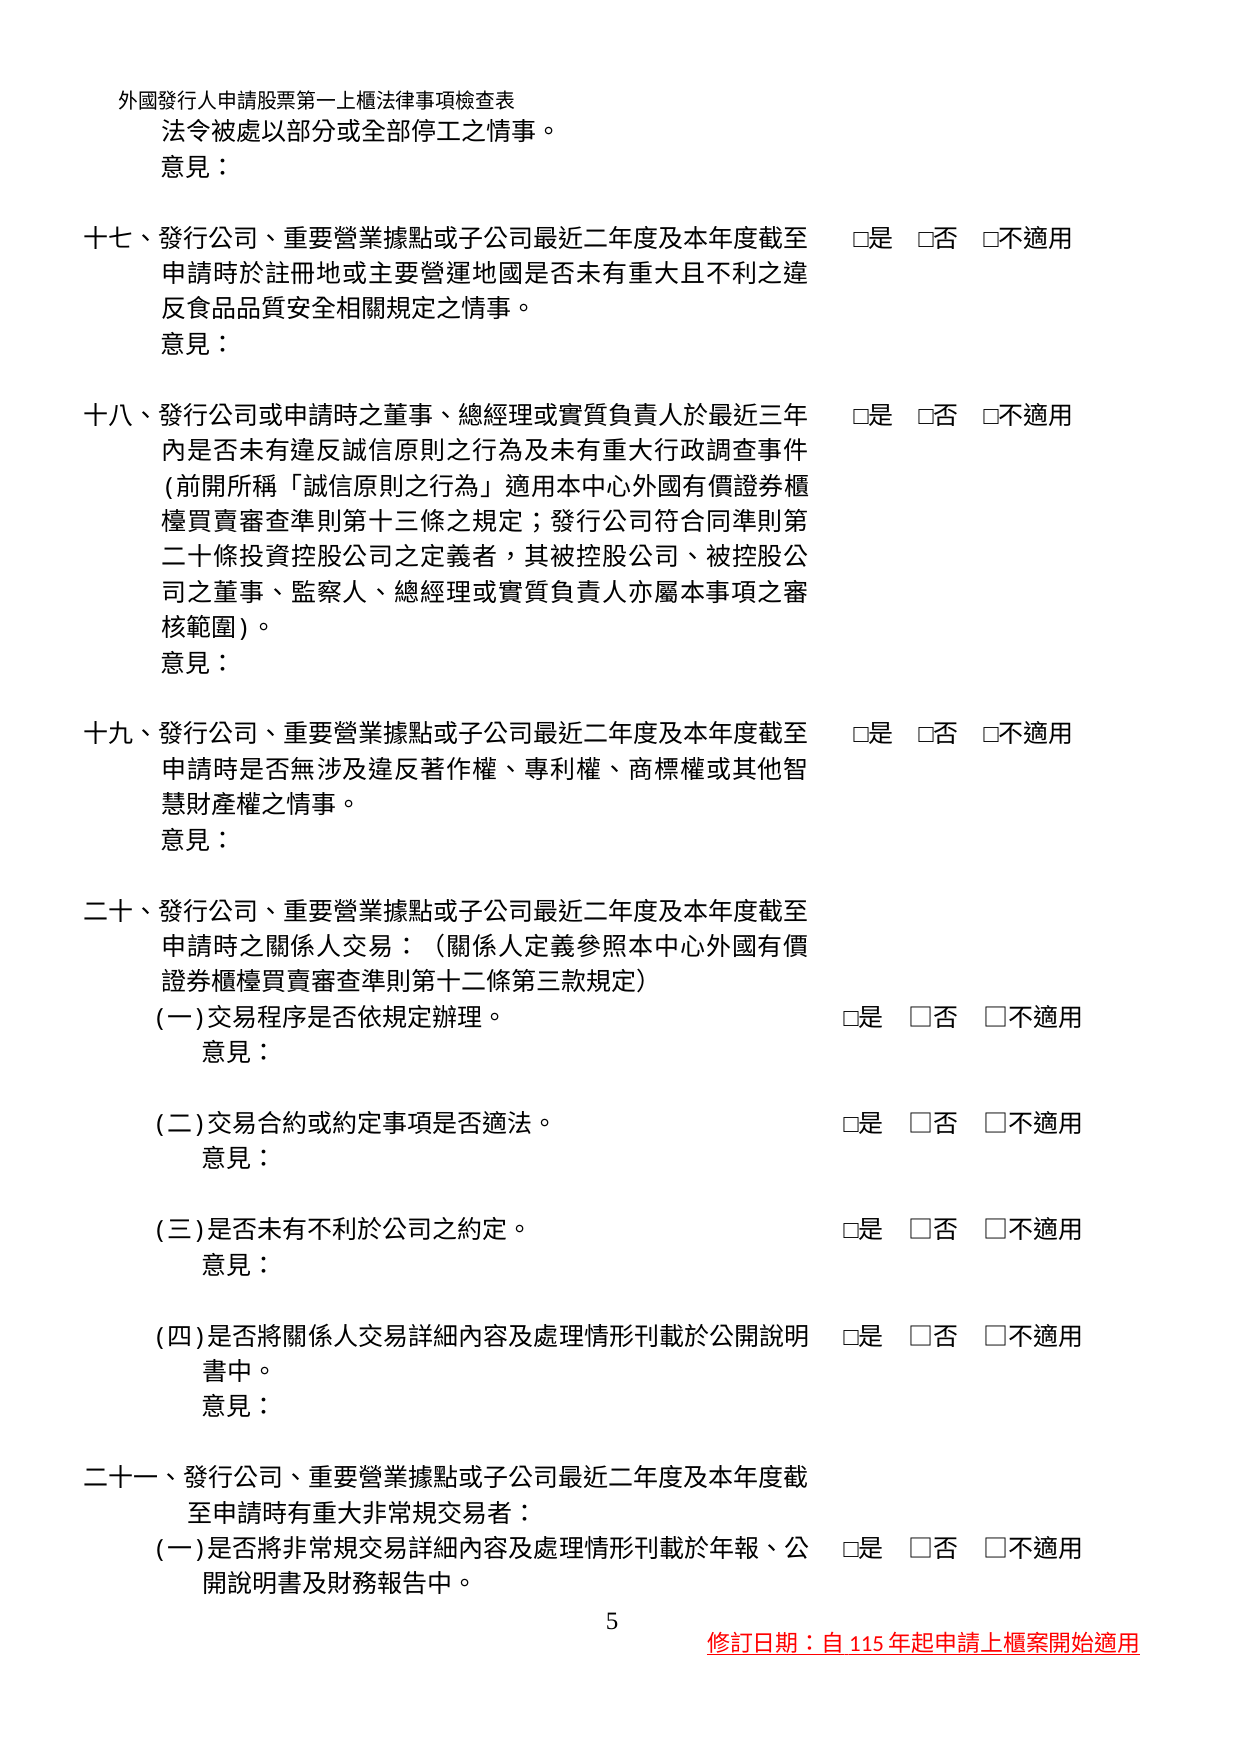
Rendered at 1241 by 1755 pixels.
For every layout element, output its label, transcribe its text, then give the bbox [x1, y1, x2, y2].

table_cell □是 □否 □不適用 □是 □否 □不適用 □是 □否 □不適用 □是 □否 □不適用 [810, 892, 1117, 1458]
table_cell [810, 113, 1117, 219]
table_cell 法令被處以部分或全部停工之情事。 意見： [83, 113, 810, 219]
table_cell □是 □否 □不適用 [810, 219, 1117, 396]
table_cell 二十、發行公司、重要營業據點或子公司最近二年度及本年度截至申請時之關係人交易：（關係人定義參照本中心外國有價證券櫃檯買賣審查準則第十二條第三款規定） (一)交易程序是否依規定辦理。 意見： (二)交易合約或約定事項是否適法。 意見： (三)是否未有不利於公司之約定。 意見： (四)是否將關係人交易詳細內容及處理情形刊載於公開說明書中。 意見： [83, 892, 810, 1458]
table_cell 二十一、發行公司、重要營業據點或子公司最近二年度及本年度截至申請時有重大非常規交易者： (一)是否將非常規交易詳細內容及處理情形刊載於年報、公開說明書及財務報告中。 [83, 1458, 810, 1600]
table_cell □是 □否 □不適用 [810, 715, 1117, 892]
table_cell 十八、發行公司或申請時之董事、總經理或實質負責人於最近三年內是否未有違反誠信原則之行為及未有重大行政調查事件(前開所稱「誠信原則之行為」適用本中心外國有價證券櫃檯買賣審查準則第十三條之規定；發行公司符合同準則第二十條投資控股公司之定義者，其被控股公司、被控股公司之董事、監察人、總經理或實質負責人亦屬本事項之審核範圍)。 意見： [83, 396, 810, 714]
table_cell □是 □否 □不適用 [810, 396, 1117, 714]
table_cell □是 □否 □不適用 [810, 1458, 1117, 1600]
table_cell 十七、發行公司、重要營業據點或子公司最近二年度及本年度截至申請時於註冊地或主要營運地國是否未有重大且不利之違反食品品質安全相關規定之情事。 意見： [83, 219, 810, 396]
table_cell 十九、發行公司、重要營業據點或子公司最近二年度及本年度截至申請時是否無涉及違反著作權、專利權、商標權或其他智慧財產權之情事。 意見： [83, 715, 810, 892]
